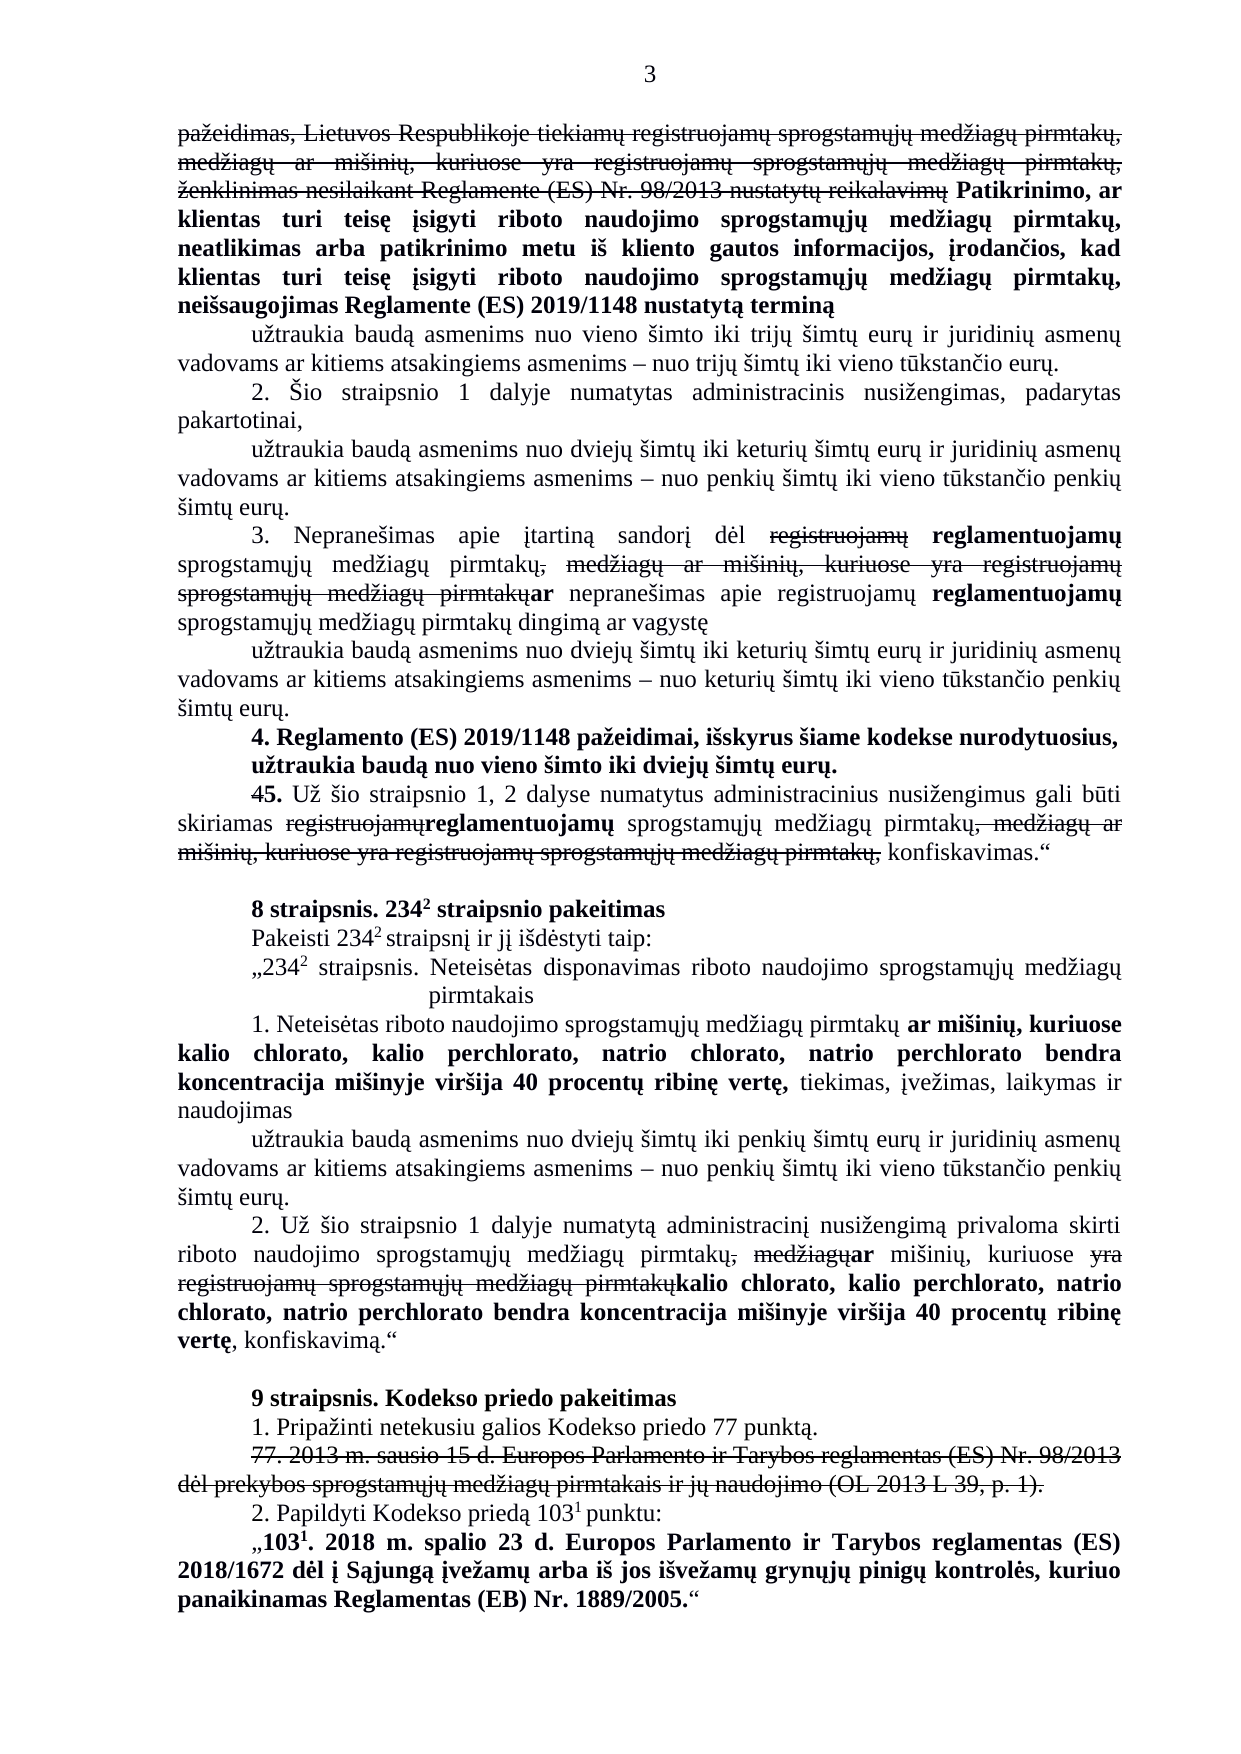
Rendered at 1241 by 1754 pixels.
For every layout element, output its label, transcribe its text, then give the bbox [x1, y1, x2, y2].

text 1. Sandorių dėl registruojamų sprogstamųjų medžiagų pirmtakų, medžiagų ar mišinių, kuriuose yra registruojamų sprogstamųjų medžiagų pirmtakų, registravimo reikalavimų pažeidimas, Lietuvos Respublikoje tiekiamų registruojamų sprogstamųjų medžiagų pirmtakų, medžiagų ar mišinių, kuriuose yra registruojamų sprogstamųjų medžiagų pirmtakų, ženklinimas nesilaikant Reglamente (ES) Nr. 98/2013 nustatytų reikalavimų Patikrinimo, ar klientas turi teisę įsigyti riboto naudojimo sprogstamųjų medžiagų pirmtakų, neatlikimas arba patikrinimo metu iš kliento gautos informacijos, įrodančios, kad klientas turi teisę įsigyti riboto naudojimo sprogstamųjų medžiagų pirmtakų, neišsaugojimas Reglamente (ES) 2019/1148 nustatytą terminą [177, 118, 1122, 134]
text „2342 straipsnis. Neteisėtas disponavimas riboto naudojimo sprogstamųjų medžiagų pirmtakais [251, 952, 1122, 1009]
text užtraukia baudą asmenims nuo dviejų šimtų iki keturių šimtų eurų ir juridinių asmenų vadovams ar kitiems atsakingiems asmenims – nuo penkių šimtų iki vieno tūkstančio penkių šimtų eurų. [177, 434, 1122, 521]
text užtraukia baudą nuo vieno šimto iki dviejų šimtų eurų. [177, 751, 1122, 779]
text 4. Reglamento (ES) 2019/1148 pažeidimai, išskyrus šiame kodekse nurodytuosius, [177, 722, 1122, 751]
text 1. Sandorių dėl registruojamų sprogstamųjų medžiagų pirmtakų, medžiagų ar mišinių, kuriuose yra registruojamų sprogstamųjų medžiagų pirmtakų, registravimo reikalavimų pažeidimas, Lietuvos Respublikoje tiekiamų registruojamų sprogstamųjų medžiagų pirmtakų, medžiagų ar mišinių, kuriuose yra registruojamų sprogstamųjų medžiagų pirmtakų, ženklinimas nesilaikant Reglamente (ES) Nr. 98/2013 nustatytų reikalavimų Patikrinimo, ar klientas turi teisę įsigyti riboto naudojimo sprogstamųjų medžiagų pirmtakų, neatlikimas arba patikrinimo metu iš kliento gautos informacijos, įrodančios, kad klientas turi teisę įsigyti riboto naudojimo sprogstamųjų medžiagų pirmtakų, neišsaugojimas Reglamente (ES) 2019/1148 nustatytą terminą [177, 163, 1122, 319]
text 77. 2013 m. sausio 15 d. Europos Parlamento ir Tarybos reglamentas (ES) Nr. 98/2013 dėl prekybos sprogstamųjų medžiagų pirmtakais ir jų naudojimo (OL 2013 L 39, p. 1). [177, 1441, 1122, 1498]
text 1. Pripažinti netekusiu galios Kodekso priedo 77 punktą. [177, 1412, 1122, 1441]
text 2. Papildyti Kodekso priedą 1031 punktu: [177, 1498, 1122, 1527]
text 2. Šio straipsnio 1 dalyje numatytas administracinis nusižengimas, padarytas pakartotinai, [177, 377, 1122, 434]
text užtraukia baudą asmenims nuo vieno šimto iki trijų šimtų eurų ir juridinių asmenų vadovams ar kitiems atsakingiems asmenims – nuo trijų šimtų iki vieno tūkstančio eurų. [177, 319, 1122, 377]
text Pakeisti 2342 straipsnį ir jį išdėstyti taip: [177, 923, 1122, 952]
text „1031. 2018 m. spalio 23 d. Europos Parlamento ir Tarybos reglamentas (ES) 2018/1672 dėl į Sąjungą įvežamų arba iš jos išvežamų grynųjų pinigų kontrolės, kuriuo panaikinamas Reglamentas (EB) Nr. 1889/2005.“ [177, 1527, 1122, 1613]
text 8 straipsnis. 2342 straipsnio pakeitimas [177, 894, 1122, 923]
text 1. Sandorių dėl registruojamų sprogstamųjų medžiagų pirmtakų, medžiagų ar mišinių, kuriuose yra registruojamų sprogstamųjų medžiagų pirmtakų, registravimo reikalavimų pažeidimas, Lietuvos Respublikoje tiekiamų registruojamų sprogstamųjų medžiagų pirmtakų, medžiagų ar mišinių, kuriuose yra registruojamų sprogstamųjų medžiagų pirmtakų, ženklinimas nesilaikant Reglamente (ES) Nr. 98/2013 nustatytų reikalavimų Patikrinimo, ar klientas turi teisę įsigyti riboto naudojimo sprogstamųjų medžiagų pirmtakų, neatlikimas arba patikrinimo metu iš kliento gautos informacijos, įrodančios, kad klientas turi teisę įsigyti riboto naudojimo sprogstamųjų medžiagų pirmtakų, neišsaugojimas Reglamente (ES) 2019/1148 nustatytą terminą [177, 135, 1122, 162]
text užtraukia baudą asmenims nuo dviejų šimtų iki penkių šimtų eurų ir juridinių asmenų vadovams ar kitiems atsakingiems asmenims – nuo penkių šimtų iki vieno tūkstančio penkių šimtų eurų. [177, 1124, 1122, 1211]
text 2. Už šio straipsnio 1 dalyje numatytą administracinį nusižengimą privaloma skirti riboto naudojimo sprogstamųjų medžiagų pirmtakų, medžiagųar mišinių, kuriuose yra registruojamų sprogstamųjų medžiagų pirmtakųkalio chlorato, kalio perchlorato, natrio chlorato, natrio perchlorato bendra koncentracija mišinyje viršija 40 procentų ribinę vertę, konfiskavimą.“ [177, 1211, 1122, 1354]
text 3. Nepranešimas apie įtartiną sandorį dėl registruojamų reglamentuojamų sprogstamųjų medžiagų pirmtakų, medžiagų ar mišinių, kuriuose yra registruojamų sprogstamųjų medžiagų pirmtakųar nepranešimas apie registruojamų reglamentuojamų sprogstamųjų medžiagų pirmtakų dingimą ar vagystę [177, 521, 1122, 636]
text 9 straipsnis. Kodekso priedo pakeitimas [177, 1383, 1122, 1412]
text užtraukia baudą asmenims nuo dviejų šimtų iki keturių šimtų eurų ir juridinių asmenų vadovams ar kitiems atsakingiems asmenims – nuo keturių šimtų iki vieno tūkstančio penkių šimtų eurų. [177, 636, 1122, 722]
text 1. Neteisėtas riboto naudojimo sprogstamųjų medžiagų pirmtakų ar mišinių, kuriuose kalio chlorato, kalio perchlorato, natrio chlorato, natrio perchlorato bendra koncentracija mišinyje viršija 40 procentų ribinę vertę, tiekimas, įvežimas, laikymas ir naudojimas [177, 1009, 1122, 1124]
text 45. Už šio straipsnio 1, 2 dalyse numatytus administracinius nusižengimus gali būti skiriamas registruojamųreglamentuojamų sprogstamųjų medžiagų pirmtakų, medžiagų ar mišinių, kuriuose yra registruojamų sprogstamųjų medžiagų pirmtakų, konfiskavimas.“ [177, 779, 1122, 866]
